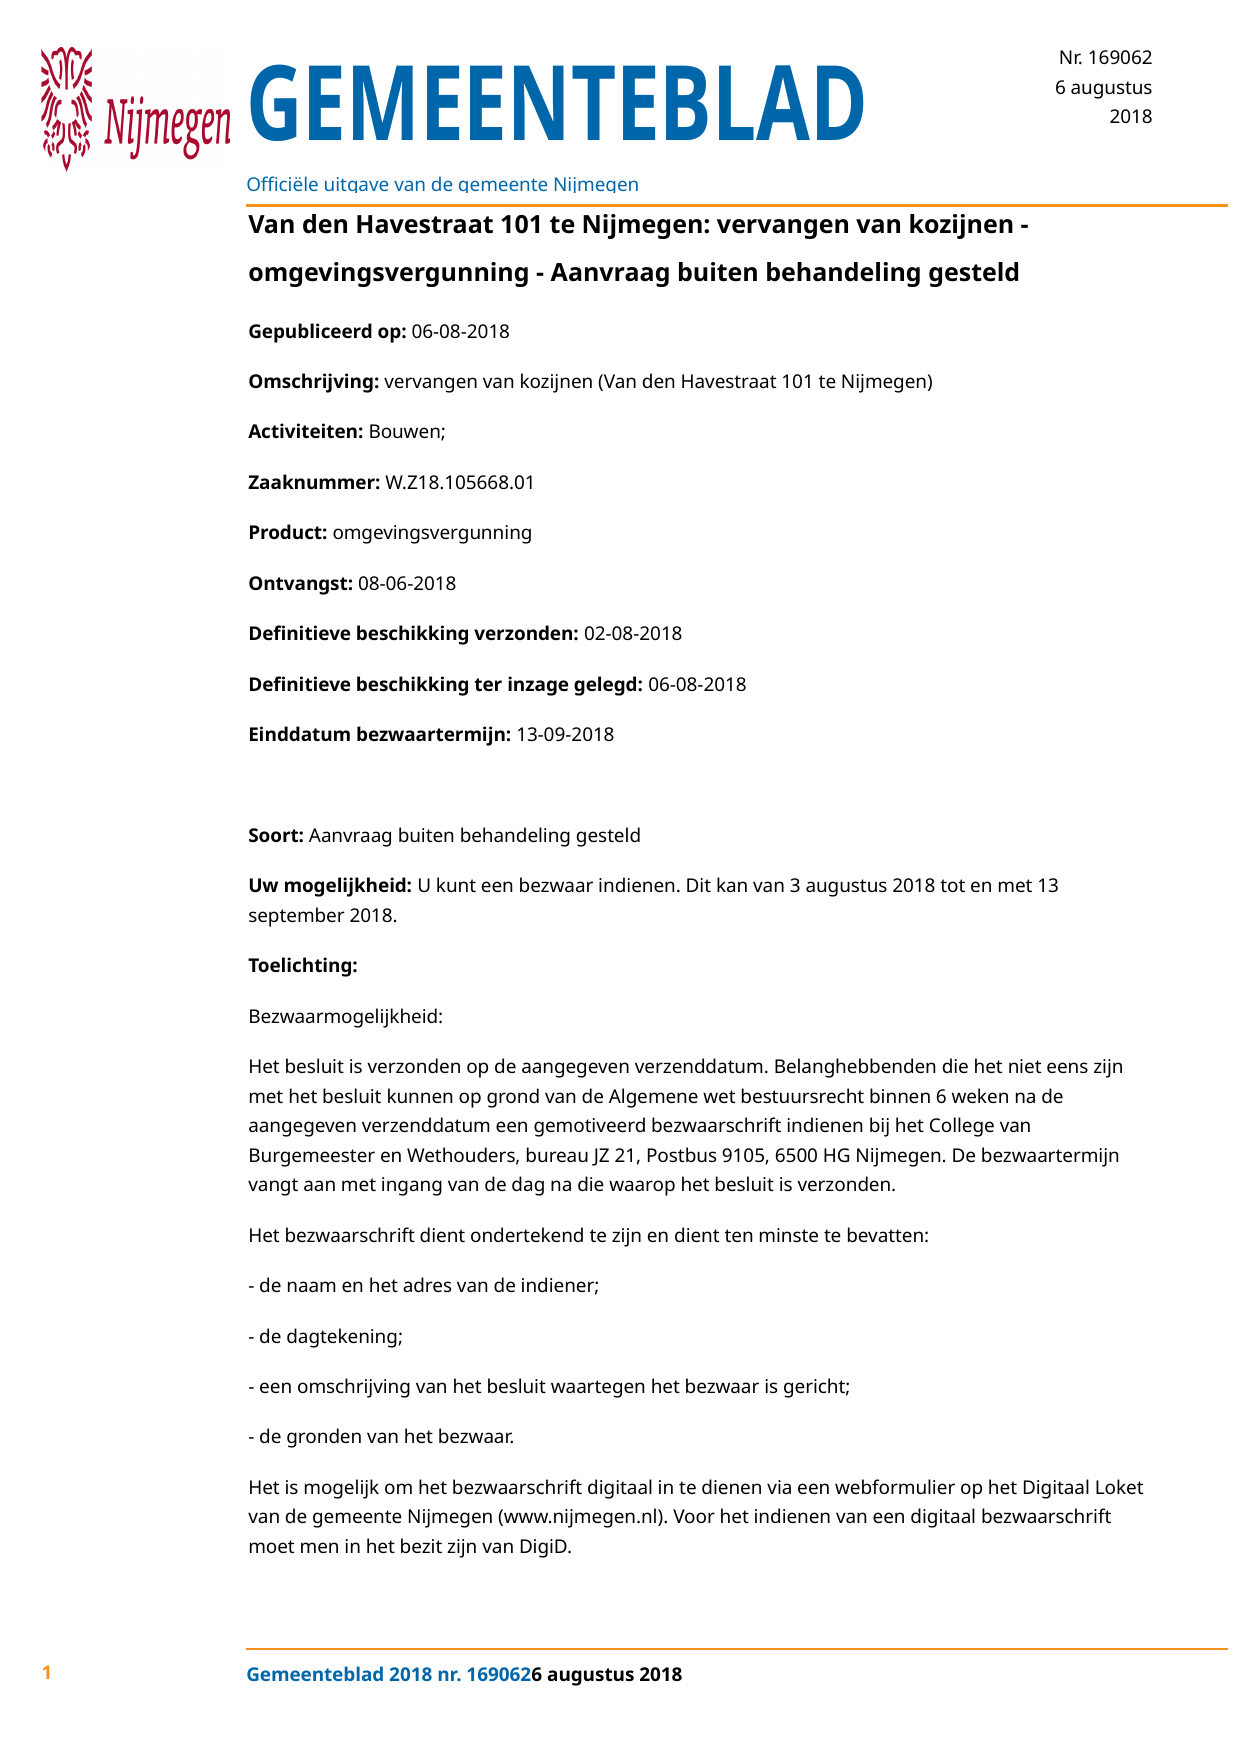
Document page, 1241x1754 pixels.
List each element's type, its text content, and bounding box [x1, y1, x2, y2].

text Toelichting: [248, 952, 1152, 978]
text Het bezwaarschrift dient ondertekend te zijn en dient ten minste te bevatten: [248, 1222, 1152, 1248]
text Gepubliceerd op: 06-08-2018 [248, 318, 1152, 344]
text - de naam en het adres van de indiener; [248, 1272, 1152, 1298]
text Soort: Aanvraag buiten behandeling gesteld [248, 822, 1152, 848]
text - een omschrijving van het besluit waartegen het bezwaar is gericht; [248, 1373, 1152, 1399]
text Het is mogelijk om het bezwaarschrift digitaal in te dienen via een webformulier op het Digitaal Loket van de gemeente Nijmegen (www.nijmegen.nl). Voor het indienen van een digitaal bezwaarschrift moet men in het bezit zijn van DigiD. [248, 1474, 1152, 1559]
text Product: omgevingsvergunning [248, 519, 1152, 545]
text Het besluit is verzonden op de aangegeven verzenddatum. Belanghebbenden die het niet eens zijn met het besluit kunnen op grond van de Algemene wet bestuursrecht binnen 6 weken na de aangegeven verzenddatum een gemotiveerd bezwaarschrift indienen bij het College van Burgemeester en Wethouders, bureau JZ 21, Postbus 9105, 6500 HG Nijmegen. De bezwaartermijn vangt aan met ingang van de dag na die waarop het besluit is verzonden. [248, 1053, 1152, 1197]
text - de gronden van het bezwaar. [248, 1424, 1152, 1449]
text Zaaknummer: W.Z18.105668.01 [248, 469, 1152, 495]
text Omschrijving: vervangen van kozijnen (Van den Havestraat 101 te Nijmegen) [248, 368, 1152, 394]
text Einddatum bezwaartermijn: 13-09-2018 [248, 721, 1152, 747]
text Bezwaarmogelijkheid: [248, 1003, 1152, 1029]
text Definitieve beschikking ter inzage gelegd: 06-08-2018 [248, 671, 1152, 697]
text Ontvangst: 08-06-2018 [248, 570, 1152, 596]
text Uw mogelijkheid: U kunt een bezwaar indienen. Dit kan van 3 augustus 2018 tot en met 13 september 2018. [248, 872, 1152, 928]
text - de dagtekening; [248, 1323, 1152, 1349]
text Definitieve beschikking verzonden: 02-08-2018 [248, 620, 1152, 646]
picture [41, 47, 231, 172]
text Van den Havestraat 101 te Nijmegen: vervangen van kozijnen - omgevingsvergunning - Aanvraag buiten behandeling gesteld [248, 207, 1152, 288]
text Activiteiten: Bouwen; [248, 419, 1152, 444]
